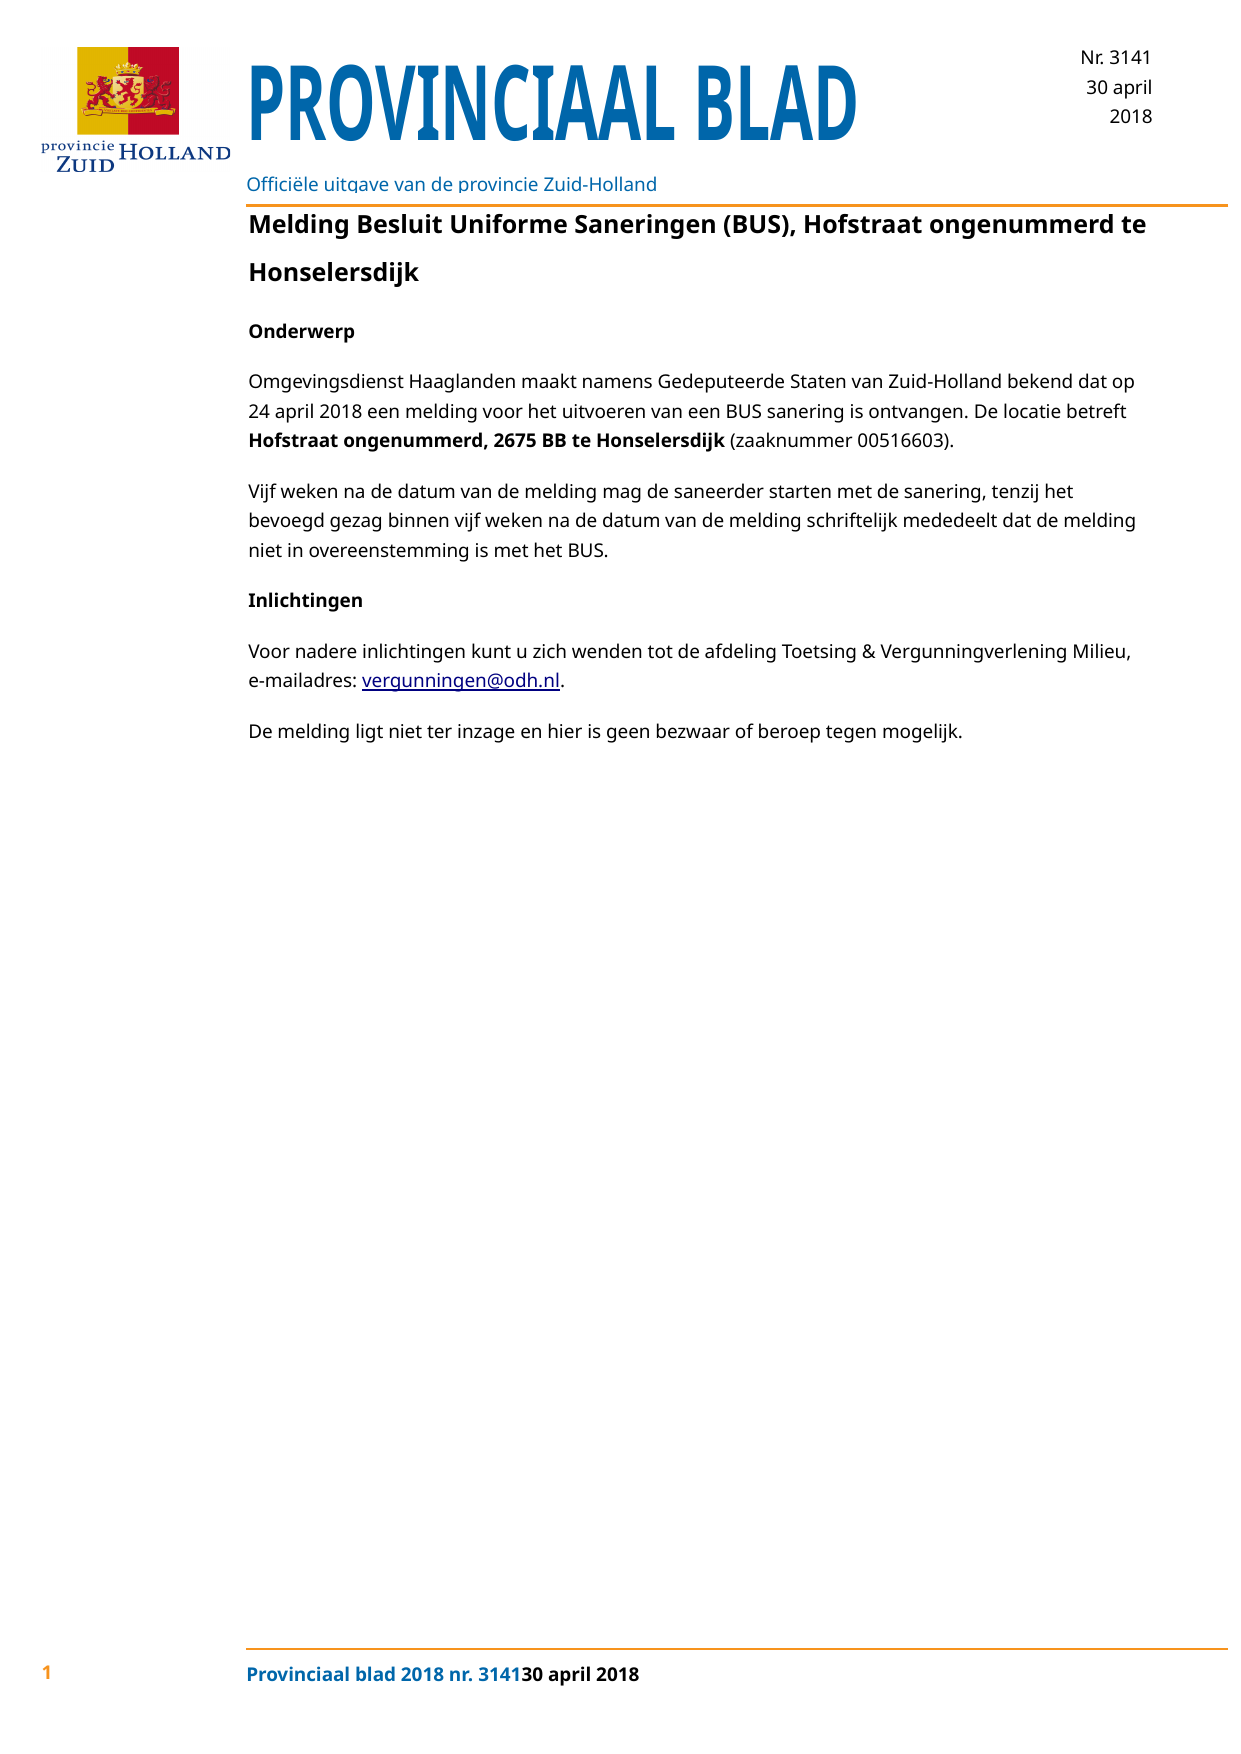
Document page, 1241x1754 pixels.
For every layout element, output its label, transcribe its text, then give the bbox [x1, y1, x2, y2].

text Melding Besluit Uniforme Saneringen (BUS), Hofstraat ongenummerd te Honselersdijk [248, 207, 1152, 288]
text De melding ligt niet ter inzage en hier is geen bezwaar of beroep tegen mogelijk. [248, 718, 1152, 744]
text Voor nadere inlichtingen kunt u zich wenden tot de afdeling Toetsing & Vergunningverlening Milieu, e-mailadres: vergunningen@odh.nl. [248, 638, 1152, 693]
text Omgevingsdienst Haaglanden maakt namens Gedeputeerde Staten van Zuid-Holland bekend dat op 24 april 2018 een melding voor het uitvoeren van een BUS sanering is ontvangen. De locatie betreft Hofstraat ongenummerd, 2675 BB te Honselersdijk (zaaknummer 00516603). [248, 368, 1152, 453]
text Vijf weken na de datum van de melding mag de saneerder starten met de sanering, tenzij het bevoegd gezag binnen vijf weken na de datum van de melding schriftelijk mededeelt dat de melding niet in overeenstemming is met het BUS. [248, 478, 1152, 563]
text Onderwerp [248, 318, 1152, 344]
text Inlichtingen [248, 587, 1152, 613]
picture [41, 47, 231, 172]
